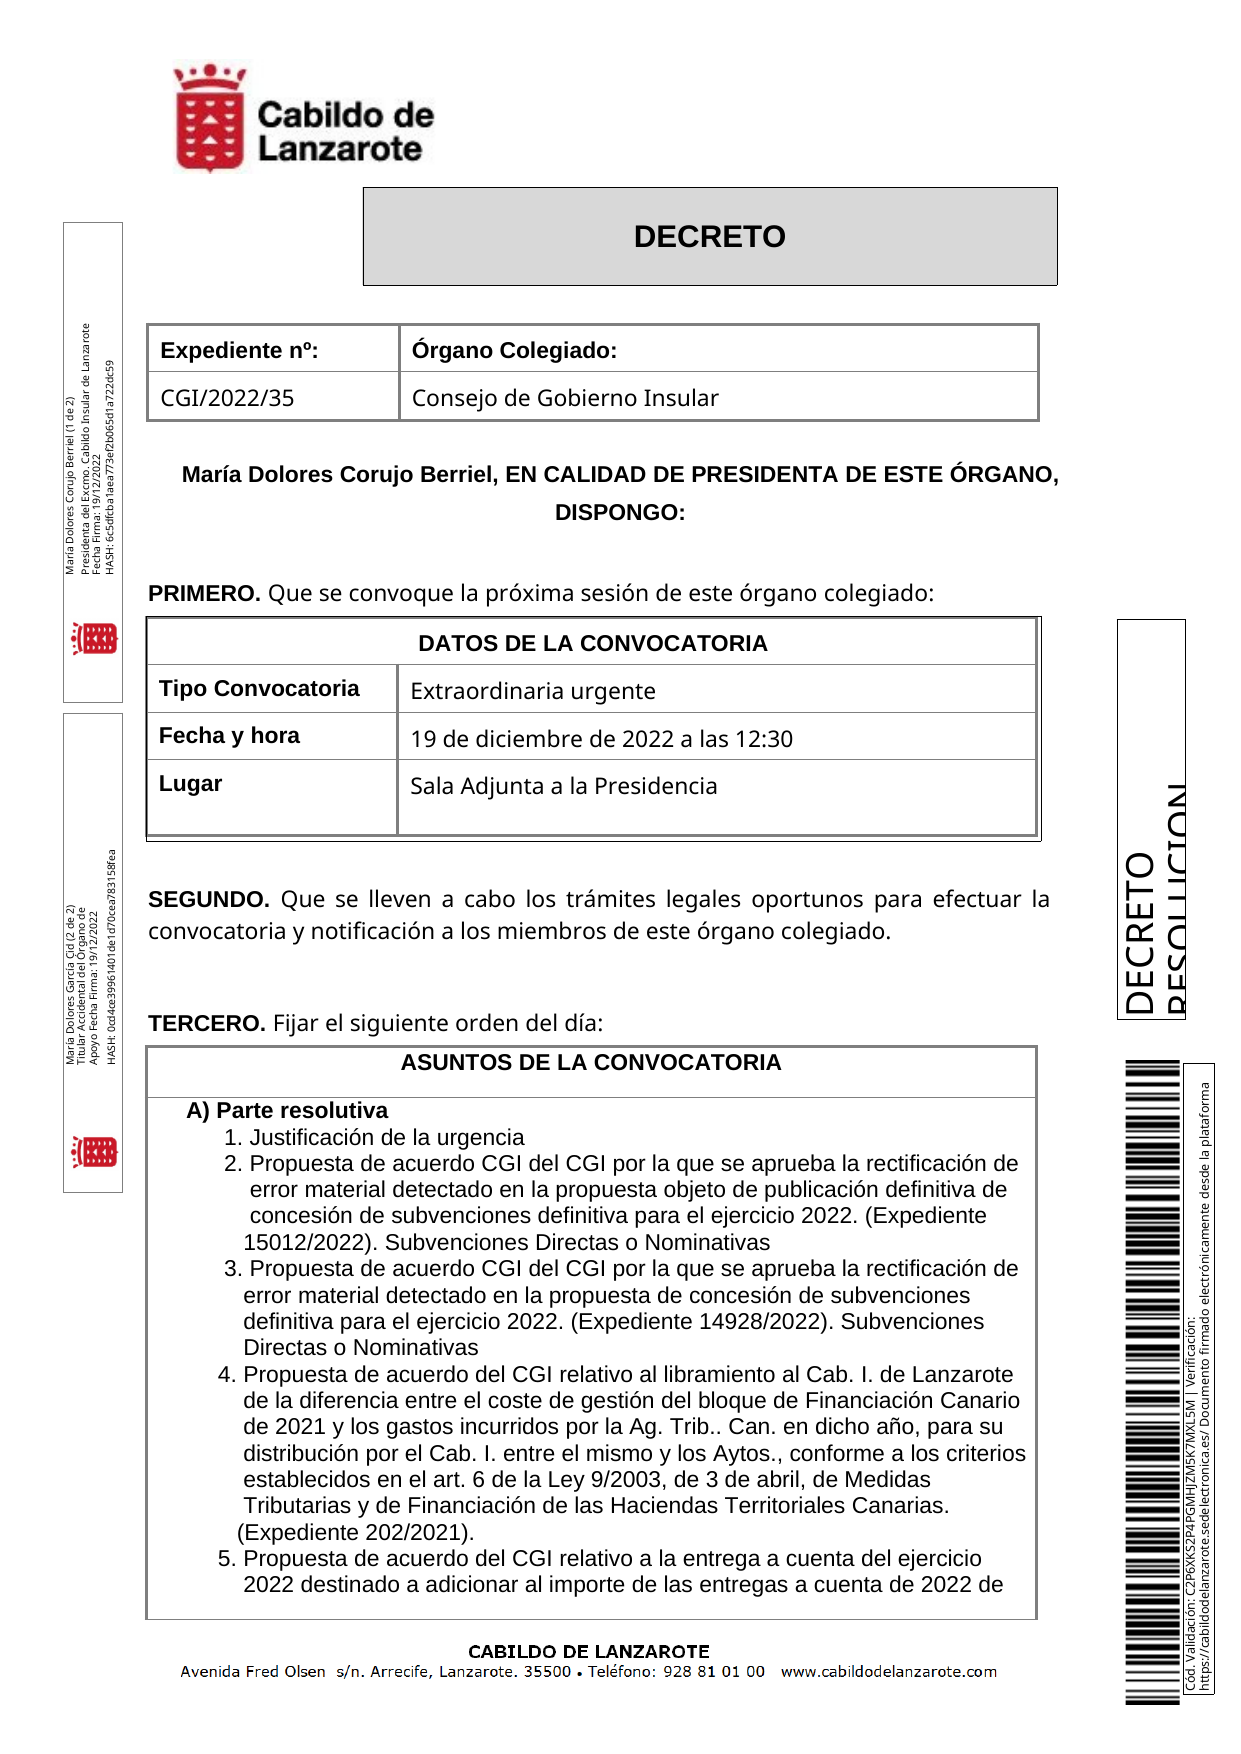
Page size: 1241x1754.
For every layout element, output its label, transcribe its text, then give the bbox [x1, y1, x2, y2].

text DECRETO [631, 218, 788, 254]
text HASH: 6c5dfcba1aea773ef2b065d1a722dc59 [104, 350, 114, 618]
table_cell Tipo Convocatoria [148, 665, 396, 711]
text María Dolores García Cid (2 de 2) Titular Accidental del Órgano de Apoyo Fecha Firma: 19/12/2022 [64, 840, 100, 1023]
picture [68, 1132, 106, 1171]
picture [172, 59, 436, 174]
text PRIMERO. Que se convoque la próxima sesión de este órgano colegiado: [148, 577, 1190, 608]
table_cell CGI/2022/35 [149, 372, 398, 418]
text SEGUNDO. Que se lleven a cabo los trámites legales oportunos para efectuar la convocatoria y notificación a los miembros de este órgano colegiado. [148, 883, 1117, 946]
table_header Expediente nº: [149, 326, 398, 371]
text María Dolores Corujo Berriel (1 de 2) [64, 350, 75, 702]
table_cell Consejo de Gobierno Insular [401, 372, 1037, 418]
text DECRETO RESOLUCION [1118, 621, 1183, 1019]
text Presidenta del Excmo. Cabildo Insular de Lanzarote Fecha Firma: 19/12/2022 [79, 350, 103, 612]
table_cell Lugar [148, 760, 396, 833]
picture [68, 618, 120, 658]
picture [116, 1132, 120, 1171]
text María Dolores Corujo Berriel, EN CALIDAD DE PRESIDENTA DE ESTE ÓRGANO, DISPONGO: [182, 461, 1140, 525]
table_header DATOS DE LA CONVOCATORIA [148, 619, 1035, 663]
text Cód. Validación: C2P6XKS2P4PGMHJZM5K7MXL5M | Verificación: https://cabildodelanzarote.sedelectronica.es/ Documento firmado electrónicamente desde la plataforma esPublico Gestiona | Página 1 de 2 [1184, 1065, 1211, 1693]
table_cell 19 de diciembre de 2022 a las 12:30 [399, 713, 1035, 759]
text TERCERO. Fijar el siguiente orden del día: [148, 1007, 1190, 1038]
table_cell Fecha y hora [148, 713, 396, 759]
picture [181, 1645, 997, 1679]
table_cell Sala Adjunta a la Presidencia [399, 760, 1035, 833]
picture [1125, 1060, 1180, 1705]
table_header Órgano Colegiado: [401, 326, 1037, 371]
table_cell Extraordinaria urgente [399, 665, 1035, 711]
text HASH: 0cd4ce39961401de1d70cea783158fea [106, 840, 116, 1192]
